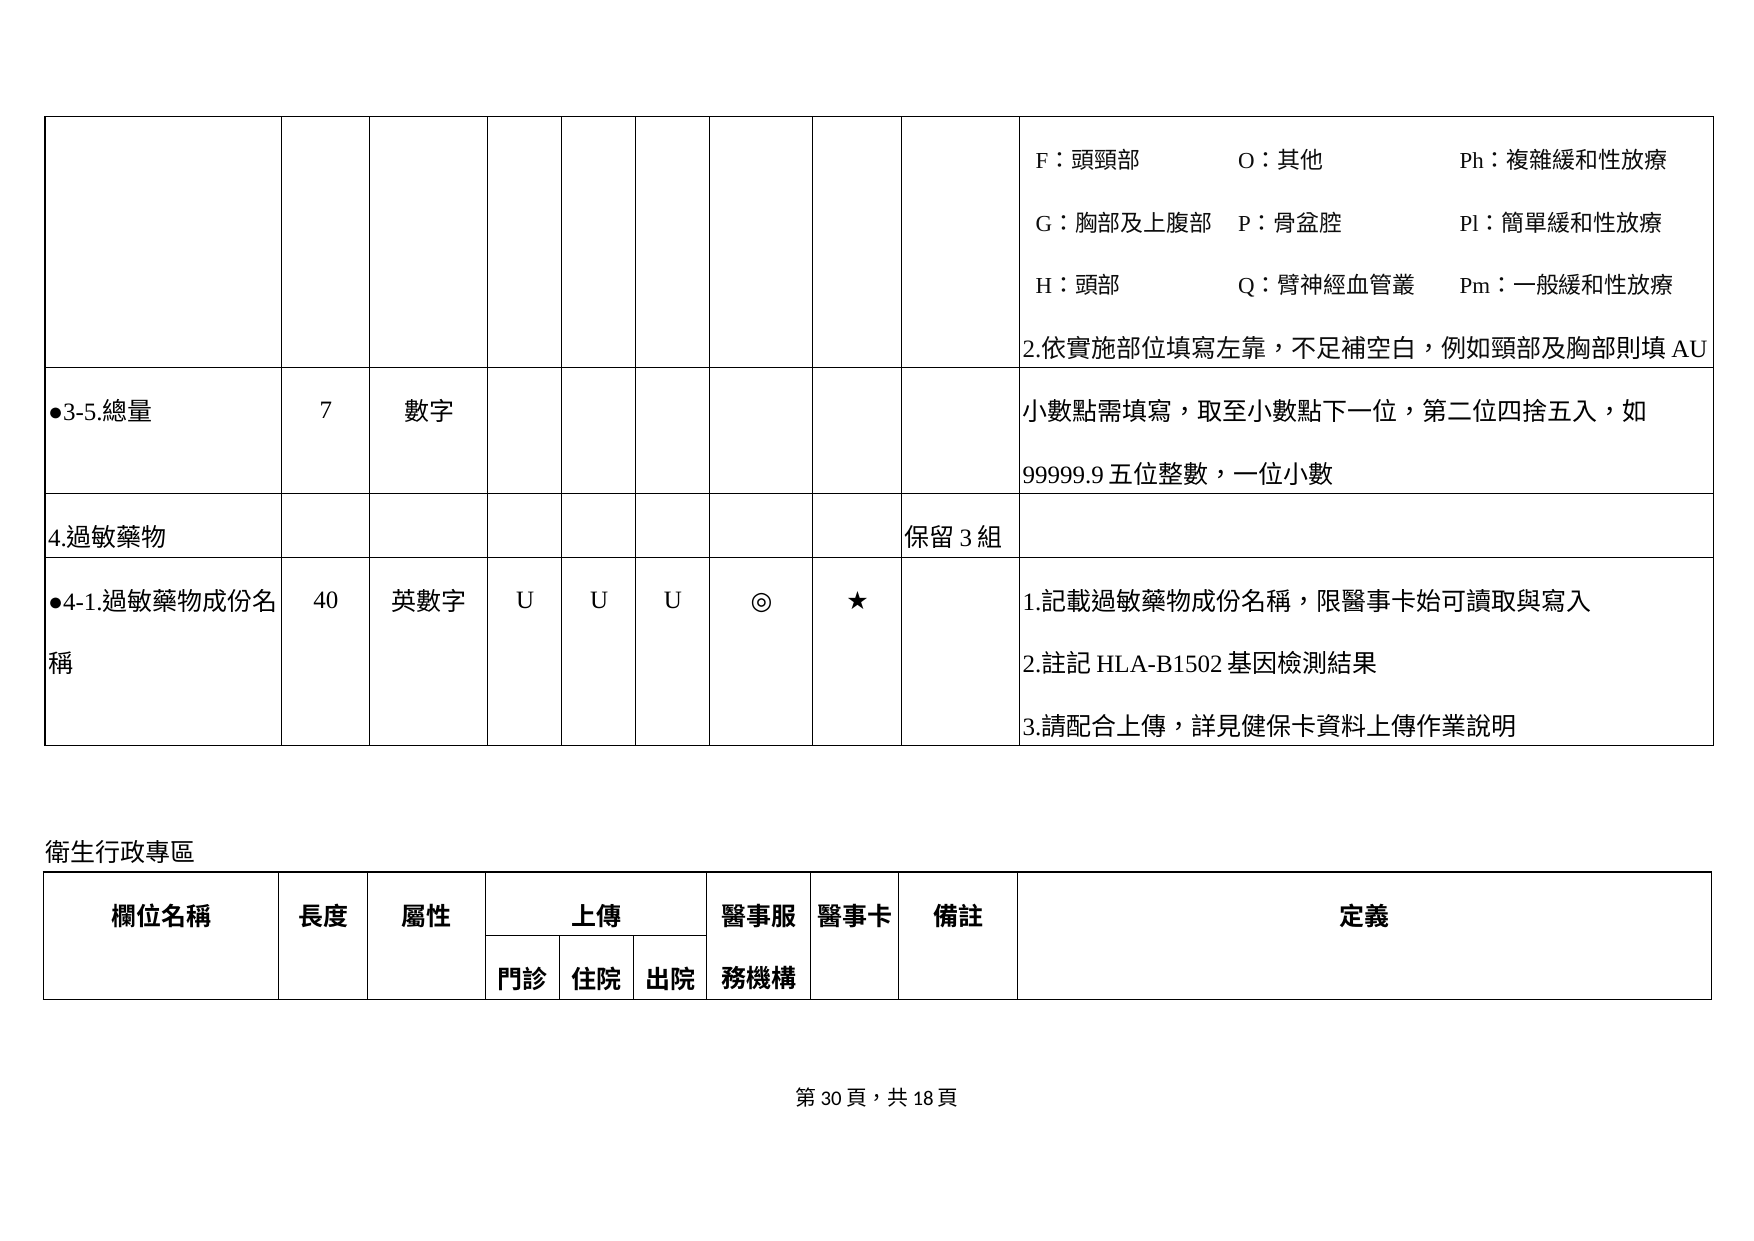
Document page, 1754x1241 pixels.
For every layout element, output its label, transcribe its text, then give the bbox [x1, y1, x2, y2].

table_cell 1.記載過敏藥物成份名稱，限醫事卡始可讀取與寫入 2.註記HLA-B1502基因檢測結果 3.請配合上傳，詳見健保卡資料上傳作業說明 [1020, 558, 1713, 745]
table_cell 7 [282, 368, 369, 493]
table_cell 英數字 [370, 558, 487, 745]
table_cell Q：臂神經血管叢 [1227, 242, 1448, 305]
table_cell [562, 368, 635, 493]
table_cell ◎ [710, 558, 812, 745]
table_cell Ph：複雜緩和性放療 [1448, 117, 1709, 180]
table_header 定義 [1018, 873, 1711, 998]
table_cell P：骨盆腔 [1227, 180, 1448, 242]
table_cell U [562, 558, 635, 745]
table_cell [813, 368, 901, 493]
table_cell [488, 494, 561, 557]
text 衛生行政專區 [46, 809, 1679, 871]
table_cell 40 [282, 558, 369, 745]
table_header 欄位名稱 [44, 873, 278, 998]
table_cell U [488, 558, 561, 745]
table_cell U [636, 558, 709, 745]
table_cell [370, 117, 487, 367]
table_cell [46, 117, 281, 367]
table_cell [636, 368, 709, 493]
table_cell [710, 117, 812, 367]
table_header 屬性 [368, 873, 485, 998]
table_cell [902, 117, 1019, 367]
table_header 備註 [899, 873, 1017, 998]
table_cell H：頭部 [1024, 242, 1227, 305]
table_cell ●3-5.總量 [46, 368, 281, 493]
table_cell [562, 494, 635, 557]
table_cell 2.依實施部位填寫左靠，不足補空白，例如頸部及胸部則填AU [1020, 117, 1713, 367]
table_cell [636, 494, 709, 557]
table_cell [282, 494, 369, 557]
table_cell [370, 494, 487, 557]
table_cell ★ [813, 558, 901, 745]
table_cell [1020, 494, 1713, 557]
table_cell G：胸部及上腹部 [1024, 180, 1227, 242]
table_cell 保留3組 [902, 494, 1019, 557]
table_header 長度 [279, 873, 367, 998]
table_cell [813, 494, 901, 557]
table_cell [488, 117, 561, 367]
table_cell Pm：一般緩和性放療 [1448, 242, 1709, 305]
table_cell 住院 [560, 936, 633, 998]
table_cell [282, 117, 369, 367]
table_cell [636, 117, 709, 367]
table_header 醫事服務機構輸入 [707, 873, 810, 998]
table_cell ●4-1.過敏藥物成份名稱 [46, 558, 281, 745]
table_cell 4.過敏藥物 [46, 494, 281, 557]
table_cell 數字 [370, 368, 487, 493]
table_cell 門診 [486, 936, 559, 998]
table_header 醫事卡 [811, 873, 898, 998]
table_cell [710, 494, 812, 557]
table_cell [488, 368, 561, 493]
table_cell 小數點需填寫，取至小數點下一位，第二位四捨五入，如99999.9五位整數，一位小數 [1020, 368, 1713, 493]
table_cell O：其他 [1227, 117, 1448, 180]
table_cell F：頭頸部 [1024, 117, 1227, 180]
table_cell [710, 368, 812, 493]
table_cell 出院 [634, 936, 706, 998]
table_cell Pl：簡單緩和性放療 [1448, 180, 1709, 242]
table_cell [562, 117, 635, 367]
table_cell [902, 558, 1019, 745]
table_header 上傳 [486, 873, 706, 935]
table_cell [902, 368, 1019, 493]
table_cell [813, 117, 901, 367]
